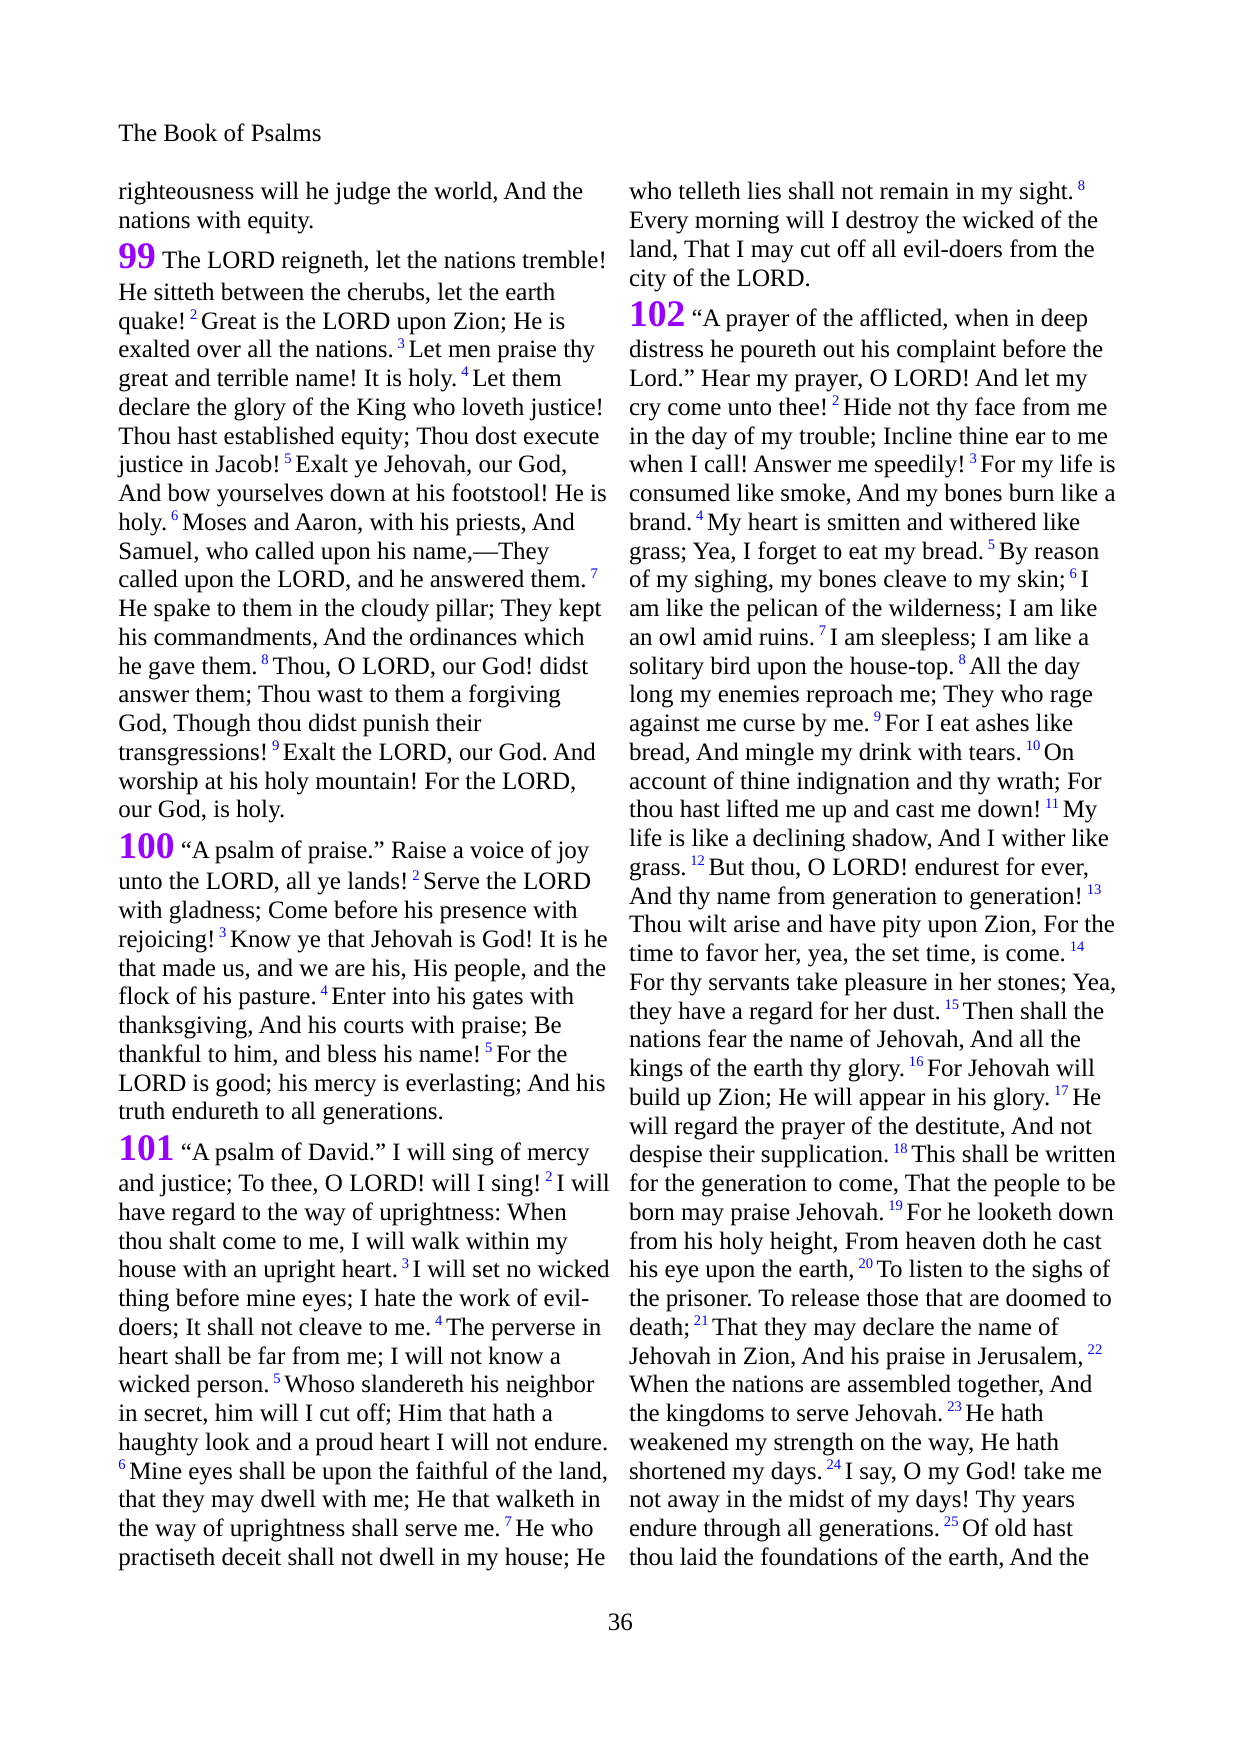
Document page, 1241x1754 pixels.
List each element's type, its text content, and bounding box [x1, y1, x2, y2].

text 99 The LORD reigneth, let the nations tremble! He sitteth between the cherubs, let the earth quake! 2 Great is the LORD upon Zion; He is exalted over all the nations. 3 Let men praise thy great and terrible name! It is holy. 4 Let them declare the glory of the King who loveth justice! Thou hast established equity; Thou dost execute justice in Jacob! 5 Exalt ye Jehovah, our God, And bow yourselves down at his footstool! He is holy. 6 Moses and Aaron, with his priests, And Samuel, who called upon his name,—They called upon the LORD, and he answered them. 7 He spake to them in the cloudy pillar; They kept his commandments, And the ordinances which he gave them. 8 Thou, O LORD, our God! didst answer them; Thou wast to them a forgiving God, Though thou didst punish their transgressions! 9 Exalt the LORD, our God. And worship at his holy mountain! For the LORD, our God, is holy. [118, 234, 611, 823]
text 101 “A psalm of David.” I will sing of mercy and justice; To thee, O LORD! will I sing! 2 I will have regard to the way of uprightness: When thou shalt come to me, I will walk within my house with an upright heart. 3 I will set no wicked thing before mine eyes; I hate the work of evil-doers; It shall not cleave to me. 4 The perverse in heart shall be far from me; I will not know a wicked person. 5 Whoso slandereth his neighbor in secret, him will I cut off; Him that hath a haughty look and a proud heart I will not endure. 6 Mine eyes shall be upon the faithful of the land, that they may dwell with me; He that walketh in the way of uprightness shall serve me. 7 He who practiseth deceit shall not dwell in my house; He [118, 1125, 611, 1571]
text who telleth lies shall not remain in my sight. 8 Every morning will I destroy the wicked of the land, That I may cut off all evil-doers from the city of the LORD. [629, 176, 1122, 291]
text 100 “A psalm of praise.” Raise a voice of joy unto the LORD, all ye lands! 2 Serve the LORD with gladness; Come before his presence with rejoicing! 3 Know ye that Jehovah is God! It is he that made us, and we are his, His people, and the flock of his pasture. 4 Enter into his gates with thanksgiving, And his courts with praise; Be thankful to him, and bless his name! 5 For the LORD is good; his mercy is everlasting; And his truth endureth to all generations. [118, 823, 611, 1125]
text righteousness will he judge the world, And the nations with equity. [118, 176, 611, 234]
text 102 “A prayer of the afflicted, when in deep distress he poureth out his complaint before the Lord.” Hear my prayer, O LORD! And let my cry come unto thee! 2 Hide not thy face from me in the day of my trouble; Incline thine ear to me when I call! Answer me speedily! 3 For my life is consumed like smoke, And my bones burn like a brand. 4 My heart is smitten and withered like grass; Yea, I forget to eat my bread. 5 By reason of my sighing, my bones cleave to my skin; 6 I am like the pelican of the wilderness; I am like an owl amid ruins. 7 I am sleepless; I am like a solitary bird upon the house-top. 8 All the day long my enemies reproach me; They who rage against me curse by me. 9 For I eat ashes like bread, And mingle my drink with tears. 10 On account of thine indignation and thy wrath; For thou hast lifted me up and cast me down! 11 My life is like a declining shadow, And I wither like grass. 12 But thou, O LORD! endurest for ever, And thy name from generation to generation! 13 Thou wilt arise and have pity upon Zion, For the time to favor her, yea, the set time, is come. 14 For thy servants take pleasure in her stones; Yea, they have a regard for her dust. 15 Then shall the nations fear the name of Jehovah, And all the kings of the earth thy glory. 16 For Jehovah will build up Zion; He will appear in his glory. 17 He will regard the prayer of the destitute, And not despise their supplication. 18 This shall be written for the generation to come, That the people to be born may praise Jehovah. 19 For he looketh down from his holy height, From heaven doth he cast his eye upon the earth, 20 To listen to the sighs of the prisoner. To release those that are doomed to death; 21 That they may declare the name of Jehovah in Zion, And his praise in Jerusalem, 22 When the nations are assembled together, And the kingdoms to serve Jehovah. 23 He hath weakened my strength on the way, He hath shortened my days. 24 I say, O my God! take me not away in the midst of my days! Thy years endure through all generations. 25 Of old hast thou laid the foundations of the earth, And the [629, 291, 1122, 1571]
